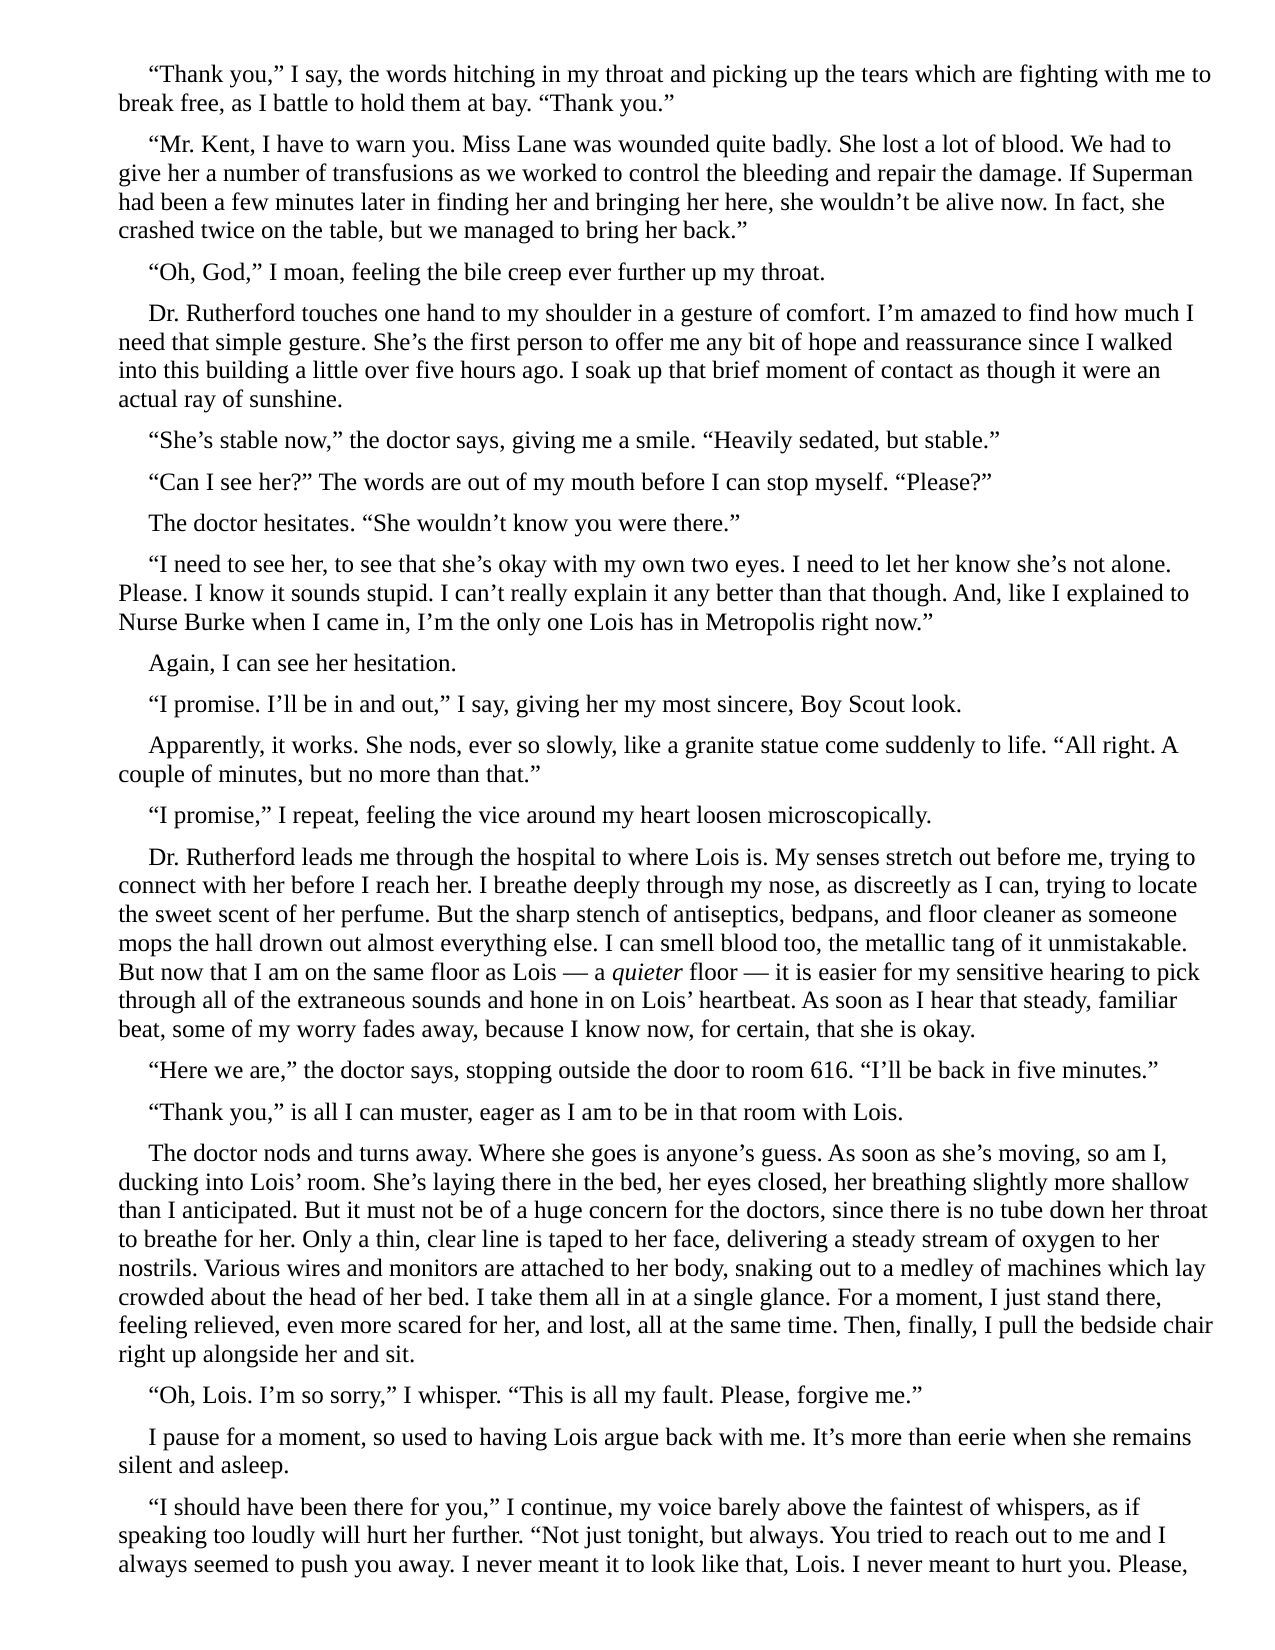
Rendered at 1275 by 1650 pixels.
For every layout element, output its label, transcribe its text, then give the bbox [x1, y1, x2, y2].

text The doctor nods and turns away. Where she goes is anyone’s guess. As soon as she’s moving, so am I, ducking into Lois’ room. She’s laying there in the bed, her eyes closed, her breathing slightly more shallow than I anticipated. But it must not be of a huge concern for the doctors, since there is no tube down her throat to breathe for her. Only a thin, clear line is taped to her face, delivering a steady stream of oxygen to her nostrils. Various wires and monitors are attached to her body, snaking out to a medley of machines which lay crowded about the head of her bed. I take them all in at a single glance. For a moment, I just stand there, feeling relieved, even more scared for her, and lost, all at the same time. Then, finally, I pull the bedside chair right up alongside her and sit. [118, 1138, 1216, 1368]
text “Thank you,” I say, the words hitching in my throat and picking up the tears which are fighting with me to break free, as I battle to hold them at bay. “Thank you.” [118, 59, 1216, 117]
text The doctor hesitates. “She wouldn’t know you were there.” [118, 508, 1216, 537]
text “Oh, God,” I moan, feeling the bile creep ever further up my throat. [118, 257, 1216, 285]
text Dr. Rutherford leads me through the hospital to where Lois is. My senses stretch out before me, trying to connect with her before I reach her. I breathe deeply through my nose, as discreetly as I can, trying to locate the sweet scent of her perfume. But the sharp stench of antiseptics, bedpans, and floor cleaner as someone mops the hall drown out almost everything else. I can smell blood too, the metallic tang of it unmistakable. But now that I am on the same floor as Lois — a quieter floor — it is easier for my sensitive hearing to pick through all of the extraneous sounds and hone in on Lois’ heartbeat. As soon as I hear that steady, familiar beat, some of my worry fades away, because I know now, for certain, that she is okay. [118, 842, 1216, 1043]
text “Mr. Kent, I have to warn you. Miss Lane was wounded quite badly. She lost a lot of blood. We had to give her a number of transfusions as we worked to control the bleeding and repair the damage. If Superman had been a few minutes later in finding her and bringing her here, she wouldn’t be alive now. In fact, she crashed twice on the table, but we managed to bring her back.” [118, 129, 1216, 244]
text I pause for a moment, so used to having Lois argue back with me. It’s more than eerie when she remains silent and asleep. [118, 1422, 1216, 1479]
text “Thank you,” is all I can muster, eager as I am to be in that room with Lois. [118, 1097, 1216, 1125]
text “Oh, Lois. I’m so sorry,” I whisper. “This is all my fault. Please, forgive me.” [118, 1380, 1216, 1409]
text “Can I see her?” The words are out of my mouth before I can stop myself. “Please?” [118, 467, 1216, 495]
text Again, I can see her hesitation. [118, 648, 1216, 677]
text “Here we are,” the doctor says, stopping outside the door to room 616. “I’ll be back in five minutes.” [118, 1055, 1216, 1084]
text Dr. Rutherford touches one hand to my shoulder in a gesture of comfort. I’m amazed to find how much I need that simple gesture. She’s the first person to offer me any bit of hope and reassurance since I walked into this building a little over five hours ago. I soak up that brief moment of contact as though it were an actual ray of sunshine. [118, 298, 1216, 413]
text “I need to see her, to see that she’s okay with my own two eyes. I need to let her know she’s not alone. Please. I know it sounds stupid. I can’t really explain it any better than that though. And, like I explained to Nurse Burke when I came in, I’m the only one Lois has in Metropolis right now.” [118, 549, 1216, 635]
text “I promise,” I repeat, feeling the vice around my heart loosen microscopically. [118, 800, 1216, 829]
text “She’s stable now,” the doctor says, giving me a smile. “Heavily sedated, but stable.” [118, 425, 1216, 454]
text “I should have been there for you,” I continue, my voice barely above the faintest of whispers, as if speaking too loudly will hurt her further. “Not just tonight, but always. You tried to reach out to me and I always seemed to push you away. I never meant it to look like that, Lois. I never meant to hurt you. Please, [118, 1492, 1216, 1578]
text Apparently, it works. She nods, ever so slowly, like a granite statue come suddenly to life. “All right. A couple of minutes, but no more than that.” [118, 730, 1216, 788]
text “I promise. I’ll be in and out,” I say, giving her my most sincere, Boy Scout look. [118, 689, 1216, 718]
